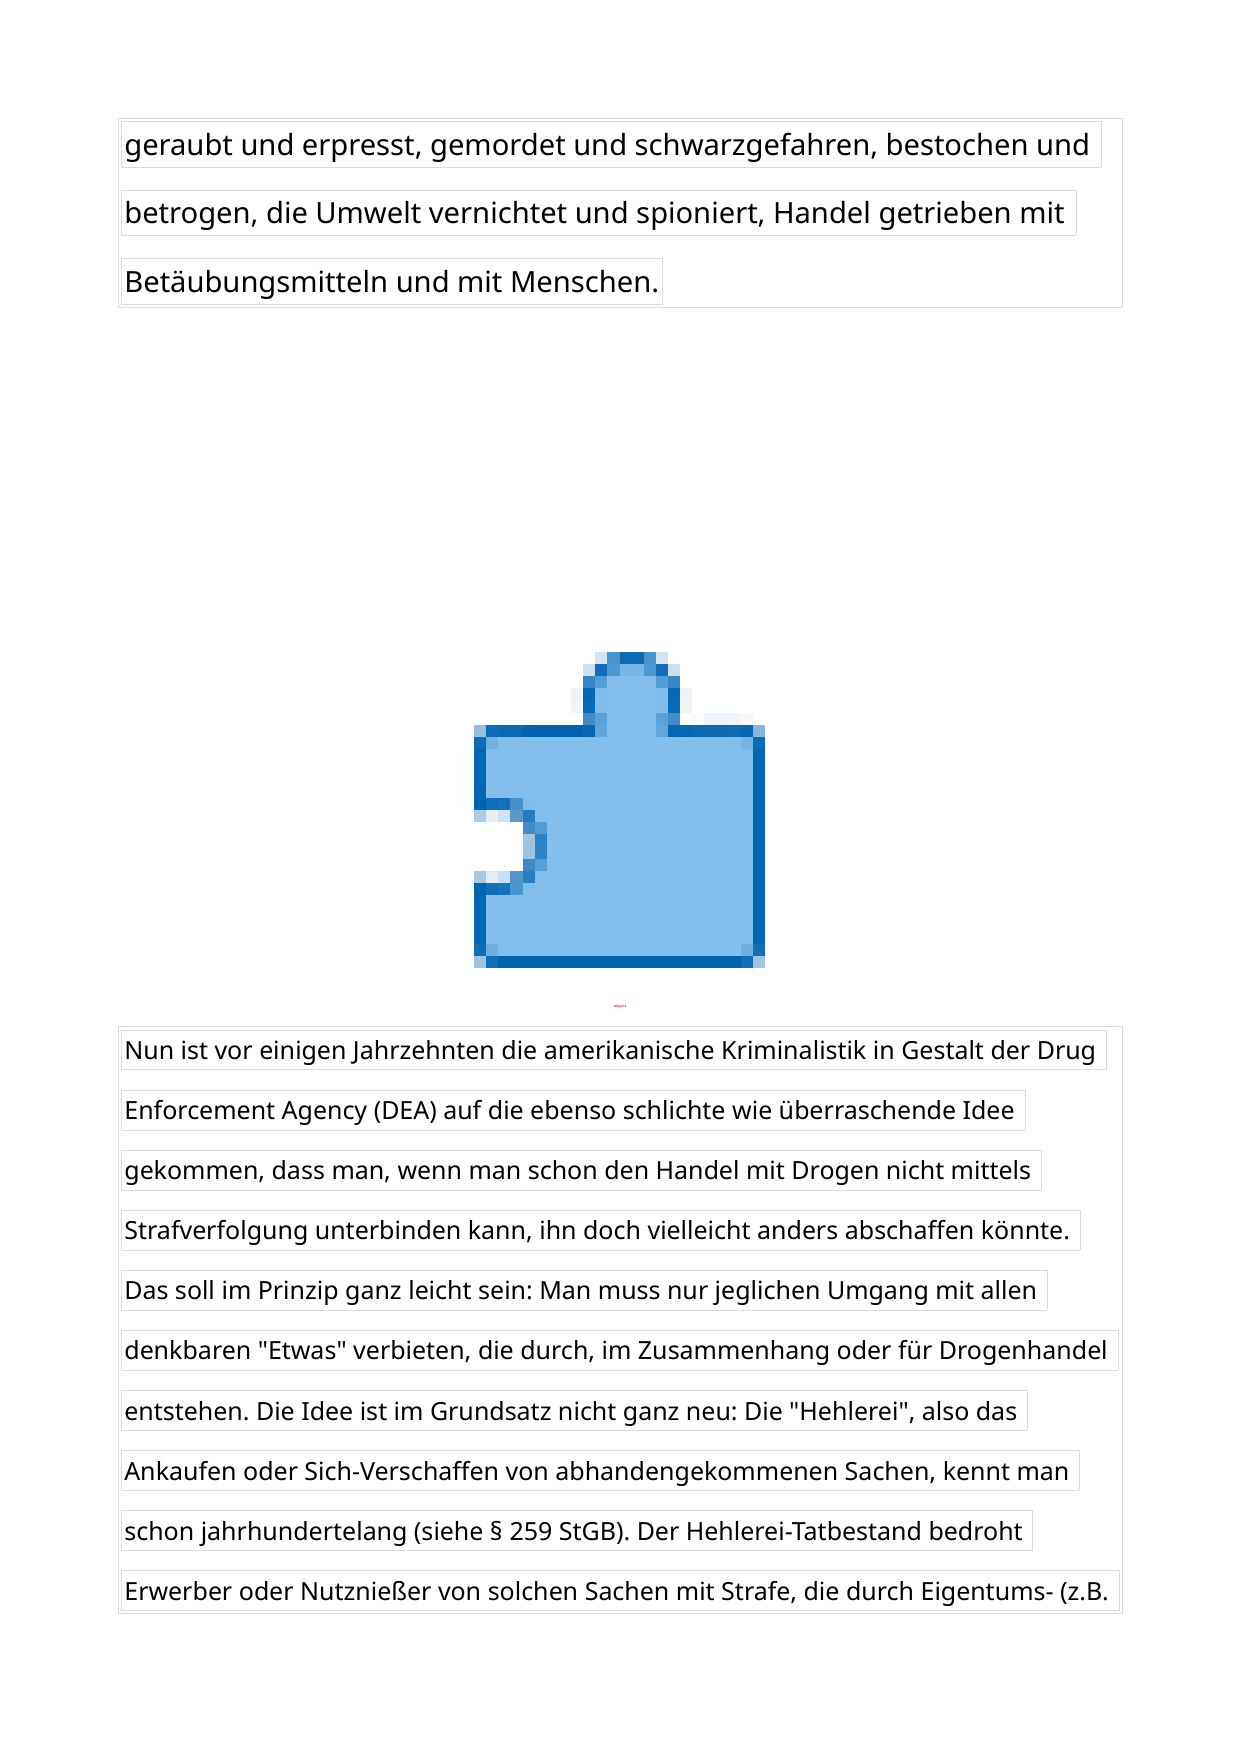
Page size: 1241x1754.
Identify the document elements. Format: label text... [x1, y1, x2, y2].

text Heute, sehr geehrte Leser, befassen wir uns mit der Frage, wie man die Kriminalität abschaffen kann. Oder sagen wir: den größten Teil davon, nämlich alle Taten, die auf materielle Vorteile abzielen. Wir ziehen von allen strafbaren Handlungen also die Straftaten aus den bekannten Leidenschaften ab: Wut, Hass, Liebe, Eifersucht, Mitleid, Prinzip, dazu noch Taten aus Spaß. Übrig bleiben solche Straftaten, die sich auf die Erlangung materieller, mess- und zahlbarer Vorteile richten: Geld, Gold und Edelsteine, kostenlose Lieferung von vermögenswerten Gegenständen, Erbschaften, Forderungen, Einsparung von Notwendigem, entgeltliche Dienste, Eigentum, Besitz und Rechte an beweglichen oder unbeweglichen Sachen, Aufträge, Anstellungen, Vermögenswerte Ansprüche, usw. Also alle Sachen oder Rechte, die einen Vermögenswert haben. Der Einfachheit halber wollen wir sie im Folgenden "Etwas" nennen. Um eines "Etwas" willen wird gestohlen, geraubt und erpresst, gemordet und schwarzgefahren, bestochen und betrogen, die Umwelt vernichtet und spioniert, Handel getrieben mit Betäubungsmitteln und mit Menschen. [119, 119, 1122, 307]
text Nun ist vor einigen Jahrzehnten die amerikanische Kriminalistik in Gestalt der Drug Enforcement Agency (DEA) auf die ebenso schlichte wie überraschende Idee gekommen, dass man, wenn man schon den Handel mit Drogen nicht mittels Strafverfolgung unterbinden kann, ihn doch vielleicht anders abschaffen könnte. Das soll im Prinzip ganz leicht sein: Man muss nur jeglichen Umgang mit allen denkbaren "Etwas" verbieten, die durch, im Zusammenhang oder für Drogenhandel entstehen. Die Idee ist im Grundsatz nicht ganz neu: Die "Hehlerei", also das Ankaufen oder Sich-Verschaffen von abhandengekommenen Sachen, kennt man schon jahrhundertelang (siehe § 259 StGB). Der Hehlerei-Tatbestand bedroht Erwerber oder Nutznießer von solchen Sachen mit Strafe, die durch Eigentums- (z.B. [119, 1027, 1122, 1613]
